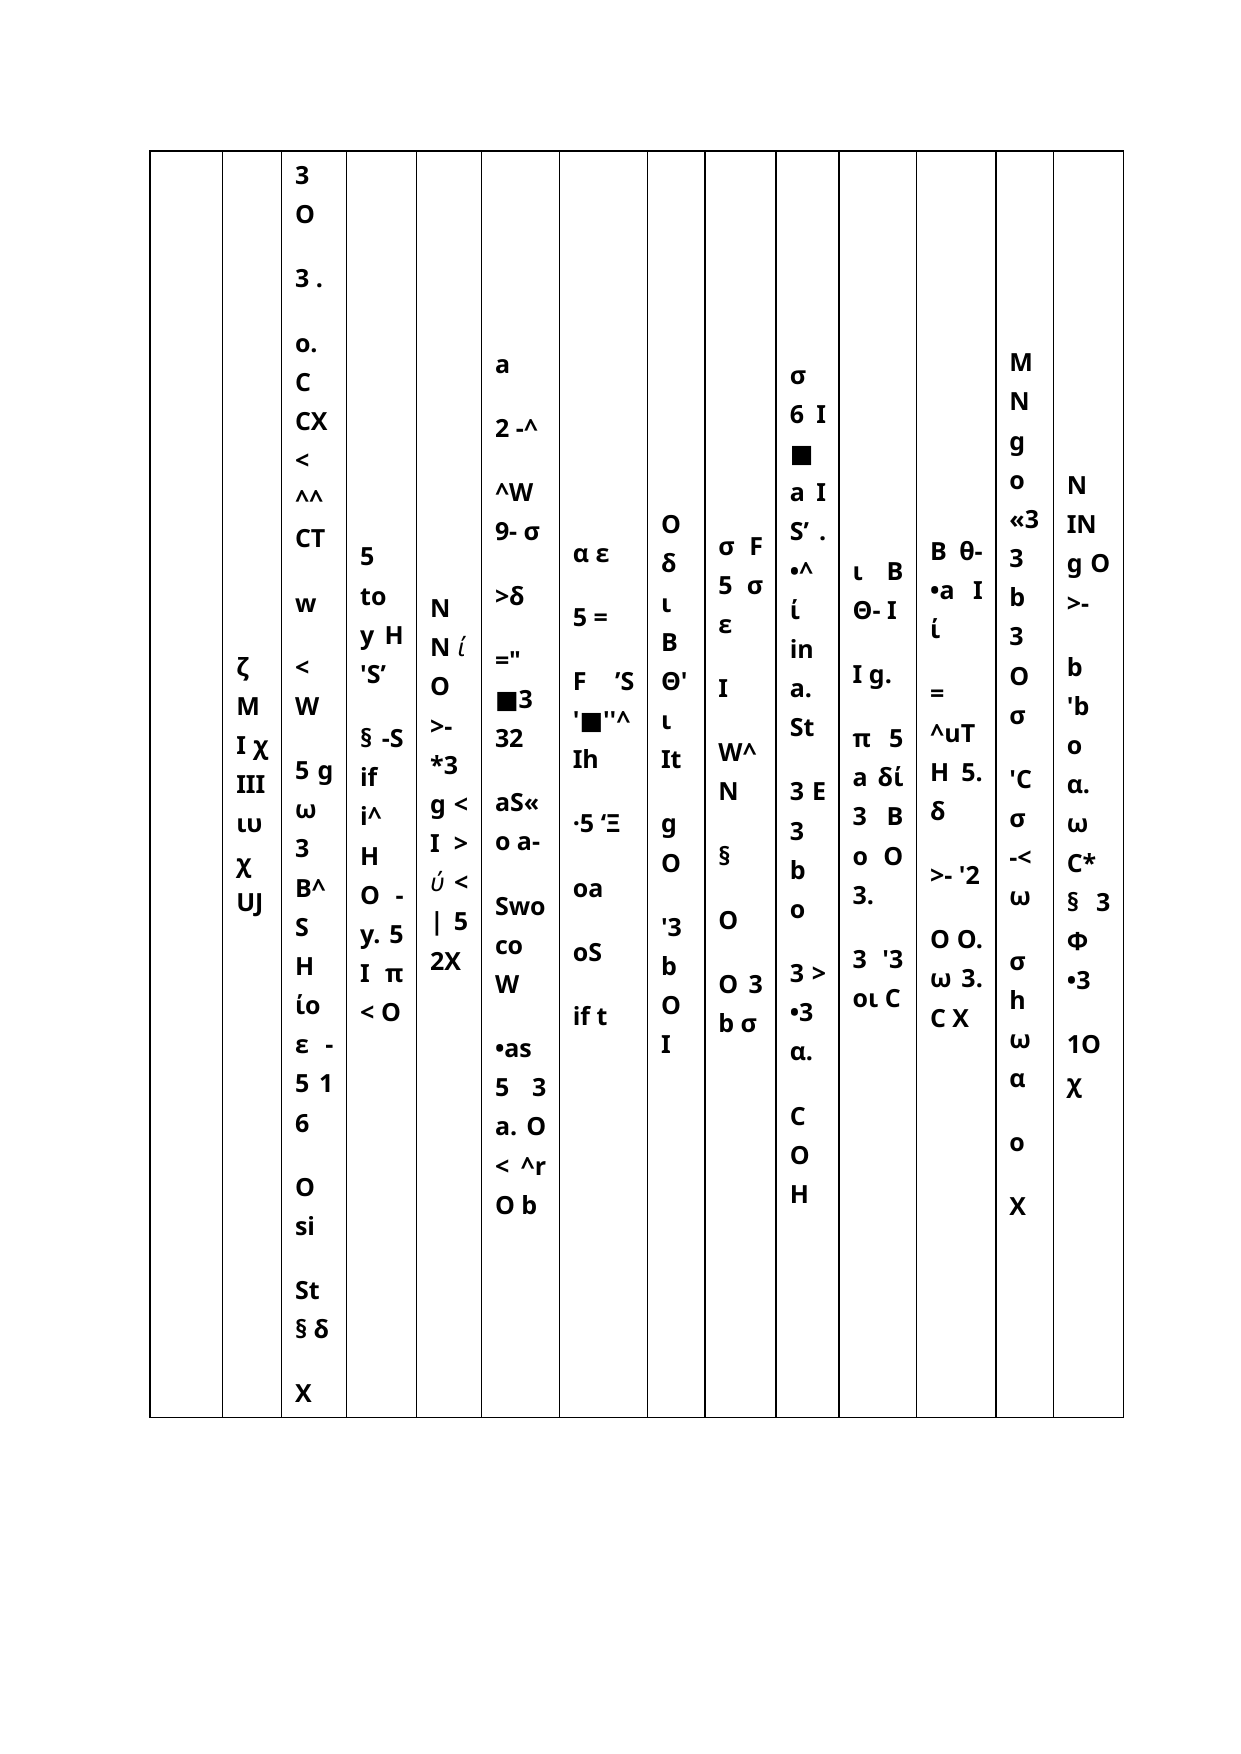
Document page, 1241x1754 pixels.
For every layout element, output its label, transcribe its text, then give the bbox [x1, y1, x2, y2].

table_cell N N ί O >- *3 g < I > ύ < | 5 2X [417, 152, 481, 1416]
table_cell 3 Ο 3 . ο. C CX < ^^ CT w < W 5 g ω 3 B^ S H ίo ε -5 1 6 O si St § δ X [282, 152, 346, 1416]
table_cell 5 to y Η 'S’ § -S if i^ H Ο -y. 5 Ι π < O [347, 152, 416, 1416]
table_cell a 2 -^ ^W 9- σ >δ =" ■3 32 aS« ο a- Swο co W •as 5 3 a. Ο < ^r O b [482, 152, 559, 1416]
table_cell ι Β Θ- Ι Ι g. π 5 a δί 3 Β ο Ο 3. 3 '3 οι C [840, 152, 916, 1416]
table_cell σ 6 I ■a Ι S’ . •^ ί in a. St 3 Ε 3 b ο 3 > •3 α. C Ο Η [777, 152, 838, 1416]
table_cell Μ Ν g ο «3 3 b 3 Ο σ 'C σ -< ω σ h ω α ο Χ [997, 152, 1053, 1416]
table_cell Β θ- •a Ι ί = ^uT Η 5. δ >- '2 Ο Ο. ω 3. C Χ [917, 152, 995, 1416]
table_cell O δ ι B Θ' ι It g Ο '3 b O I [648, 152, 704, 1416]
table_cell σ F 5 σ ε I W^ N § O O 3 b σ [706, 152, 775, 1416]
table_cell [151, 152, 222, 1416]
table_cell Ν ΙΝ g Ο >- b 'b ο α. ω C* § 3 Φ •3 1Ο χ [1054, 152, 1123, 1416]
table_cell ζ Μ Ι χ ΙΙΙ ιυ χ UJ [223, 152, 281, 1416]
table_cell α ε 5 = F ’S '■''^ Ih ·5 ‘Ξ οa oS if t [560, 152, 647, 1416]
